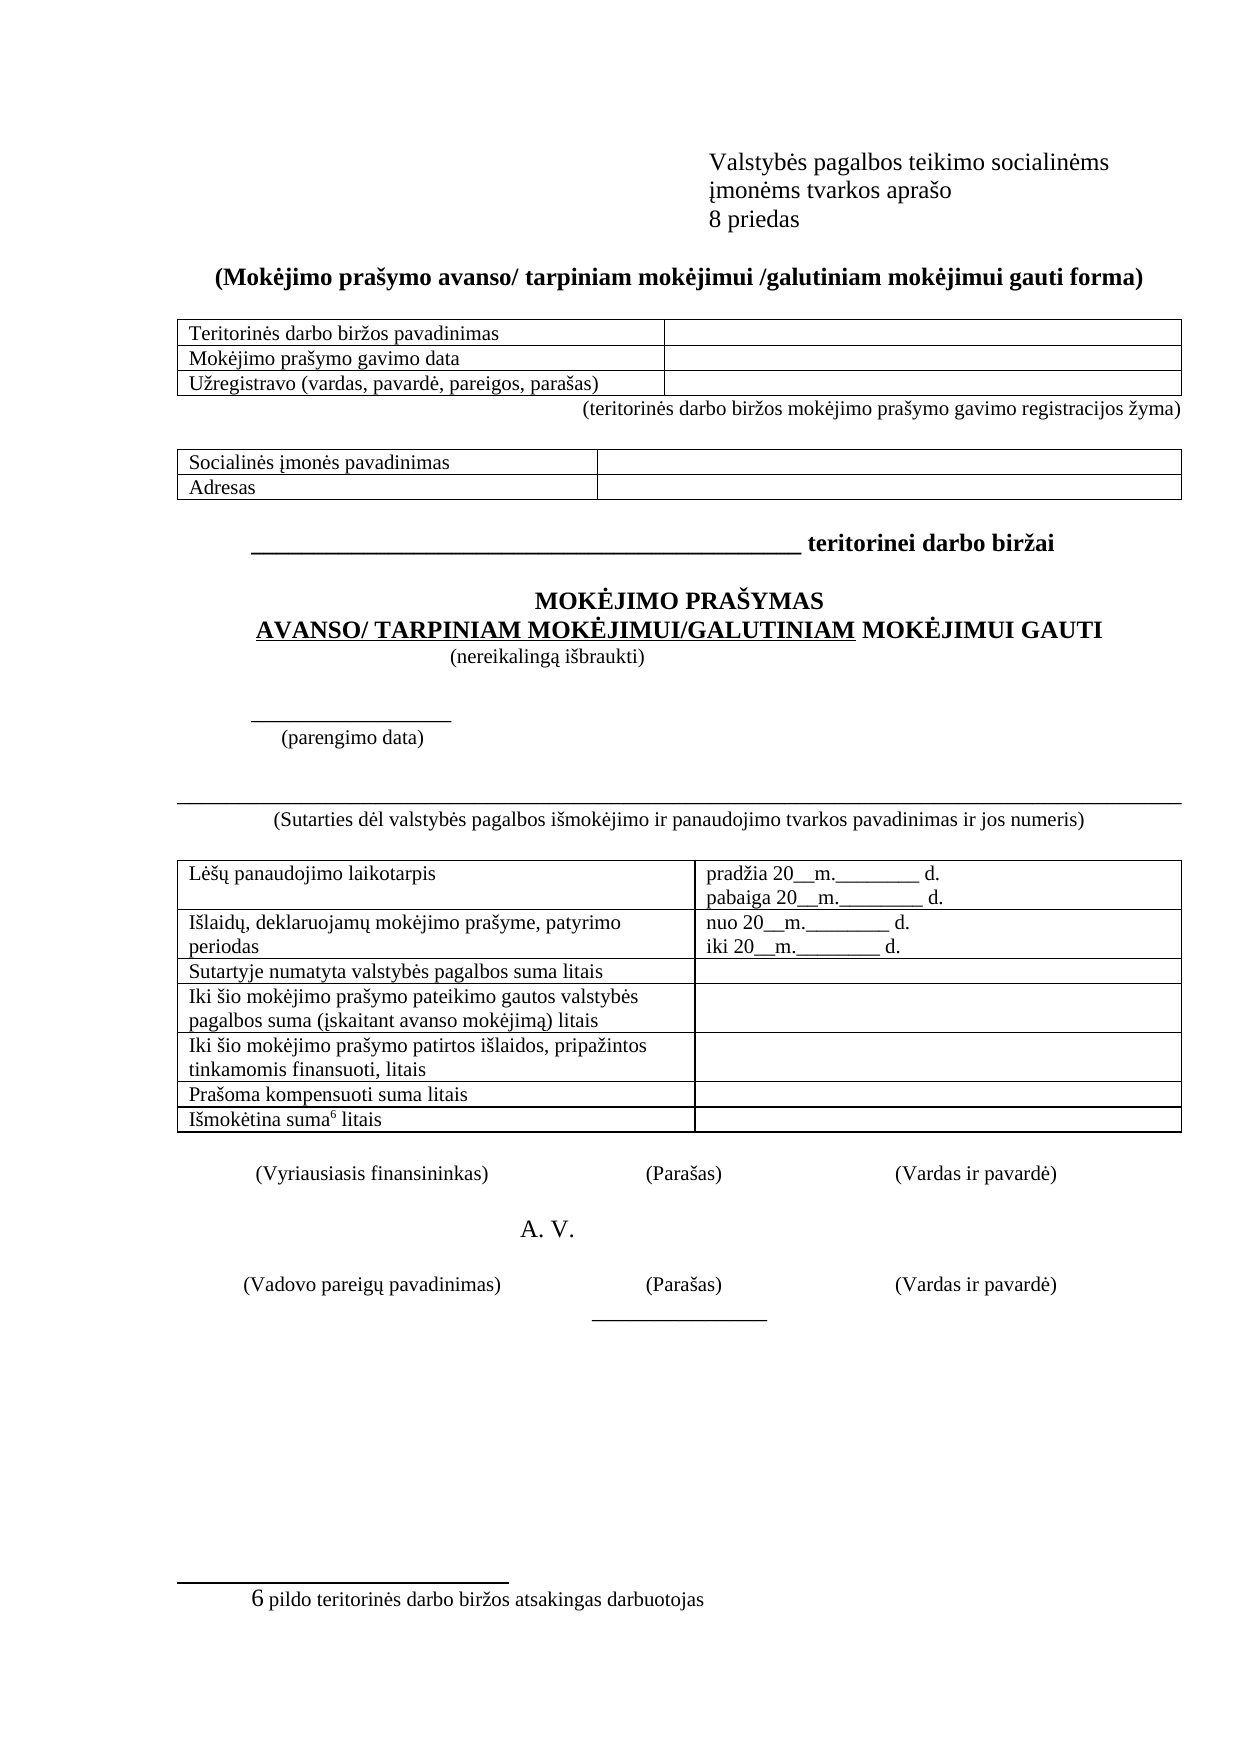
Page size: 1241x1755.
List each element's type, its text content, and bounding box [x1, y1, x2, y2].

table_cell nuo 20__m.________ d. iki 20__m.________ d. [696, 910, 1181, 958]
text įmonėms tvarkos aprašo [177, 176, 1181, 204]
text (Sutarties dėl valstybės pagalbos išmokėjimo ir panaudojimo tvarkos pavadinimas ir jos numeris) [177, 807, 1181, 831]
table_cell Sutartyje numatyta valstybės pagalbos suma litais [178, 959, 694, 983]
table_cell [696, 1033, 1181, 1081]
table_cell [696, 1108, 1181, 1131]
table_cell Adresas [178, 475, 597, 499]
text (Vadovo pareigų pavadinimas) (Parašas) (Vardas ir pavardė) [177, 1272, 1181, 1296]
table_cell Prašoma kompensuoti suma litais [178, 1082, 694, 1106]
table_cell [696, 1082, 1181, 1106]
table_header Socialinės įmonės pavadinimas [178, 450, 597, 474]
text A. V. [177, 1214, 1181, 1243]
table_cell [598, 475, 1181, 499]
text (parengimo data) [177, 725, 1181, 749]
text MOKĖJIMO PRAŠYMAS [177, 586, 1181, 615]
table_cell Iki šio mokėjimo prašymo pateikimo gautos valstybės pagalbos suma (įskaitant avanso mokėjimą) litais [178, 984, 694, 1032]
text ______________ [177, 1296, 1181, 1324]
table_cell Mokėjimo prašymo gavimo data [178, 346, 664, 369]
table_cell [665, 346, 1181, 369]
text 8 priedas [177, 204, 1181, 233]
text (teritorinės darbo biržos mokėjimo prašymo gavimo registracijos žyma) [177, 396, 1181, 420]
table_cell [665, 371, 1181, 395]
table_cell [696, 984, 1181, 1032]
text (Vyriausiasis finansininkas) (Parašas) (Vardas ir pavardė) [177, 1161, 1181, 1185]
text (Mokėjimo prašymo avanso/ tarpiniam mokėjimui /galutiniam mokėjimui gauti forma) [177, 262, 1181, 291]
text AVANSO/ TARPINIAM MOKĖJIMUI/GALUTINIAM MOKĖJIMUI GAUTI [177, 615, 1181, 643]
table_cell Iki šio mokėjimo prašymo patirtos išlaidos, pripažintos tinkamomis finansuoti, litais [178, 1033, 694, 1081]
table_cell [696, 959, 1181, 983]
table_header [598, 450, 1181, 474]
table_header Lėšų panaudojimo laikotarpis [178, 861, 694, 909]
text ________________ [177, 696, 1181, 725]
table_header pradžia 20__m.________ d. pabaiga 20__m.________ d. [696, 861, 1181, 909]
text Valstybės pagalbos teikimo socialinėms [177, 147, 1181, 176]
text ____________________________________________ teritorinei darbo biržai [177, 528, 1181, 557]
table_header [665, 320, 1181, 344]
text (nereikalingą išbraukti) [177, 643, 1181, 668]
table_header Teritorinės darbo biržos pavadinimas [178, 320, 664, 344]
table_cell Išmokėtina suma litais [178, 1108, 694, 1131]
table_cell Išlaidų, deklaruojamų mokėjimo prašyme, patyrimo periodas [178, 910, 694, 958]
table_cell Užregistravo (vardas, pavardė, pareigos, parašas) [178, 371, 664, 395]
